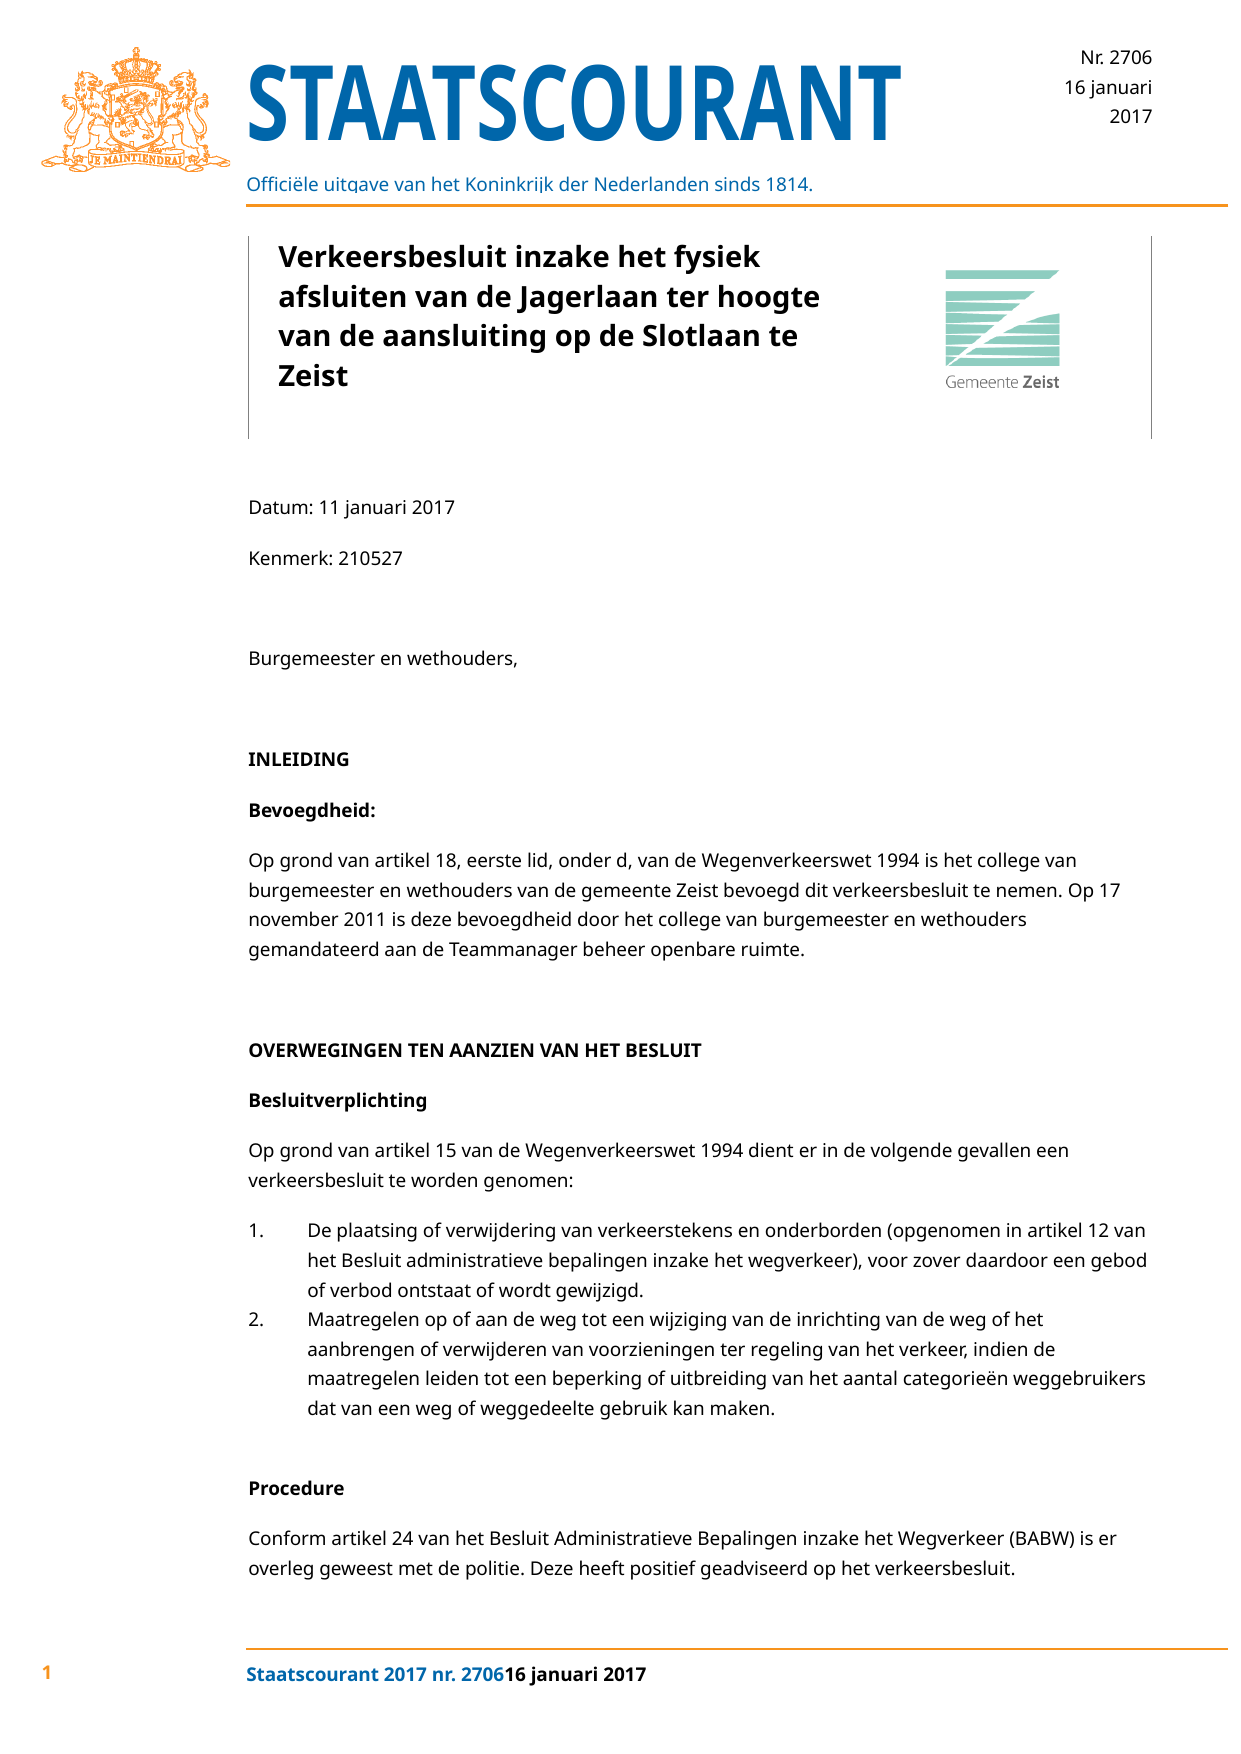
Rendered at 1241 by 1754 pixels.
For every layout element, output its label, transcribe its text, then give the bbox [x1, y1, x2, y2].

list De plaatsing of verwijdering van verkeerstekens en onderborden (opgenomen in artikel 12 van het Besluit administratieve bepalingen inzake het wegverkeer), voor zover daardoor een gebod of verbod ontstaat of wordt gewijzigd. [248, 1218, 1152, 1303]
text Besluitverplichting [248, 1087, 1152, 1113]
text INLEIDING [248, 746, 1152, 772]
text OVERWEGINGEN TEN AANZIEN VAN HET BESLUIT [248, 1037, 1152, 1063]
text Op grond van artikel 15 van de Wegenverkeerswet 1994 dient er in de volgende gevallen een verkeersbesluit te worden genomen: [248, 1138, 1152, 1193]
text Op grond van artikel 18, eerste lid, onder d, van de Wegenverkeerswet 1994 is het college van burgemeester en wethouders van de gemeente Zeist bevoegd dit verkeersbesluit te nemen. Op 17 november 2011 is deze bevoegdheid door het college van burgemeester en wethouders gemandateerd aan de Teammanager beheer openbare ruimte. [248, 847, 1152, 962]
table_header Verkeersbesluit inzake het fysiek afsluiten van de Jagerlaan ter hoogte van de aansluiting op de Slotlaan te Zeist [249, 236, 850, 439]
text Conform artikel 24 van het Besluit Administratieve Bepalingen inzake het Wegverkeer (BABW) is er overleg geweest met de politie. Deze heeft positief geadviseerd op het verkeersbesluit. [248, 1526, 1152, 1581]
table_header [850, 414, 1151, 439]
text Procedure [248, 1475, 1152, 1501]
picture [910, 236, 1091, 414]
text Kenmerk: 210527 [248, 545, 1152, 571]
table_header [850, 236, 910, 413]
table_header [1091, 236, 1151, 413]
list Maatregelen op of aan de weg tot een wijziging van de inrichting van de weg of het aanbrengen of verwijderen van voorzieningen ter regeling van het verkeer, indien de maatregelen leiden tot een beperking of uitbreiding van het aantal categorieën weggebruikers dat van een weg of weggedeelte gebruik kan maken. [248, 1306, 1152, 1421]
text Datum: 11 januari 2017 [248, 494, 1152, 520]
picture [41, 47, 231, 172]
text Burgemeester en wethouders, [248, 646, 1152, 671]
text Bevoegdheid: [248, 797, 1152, 823]
